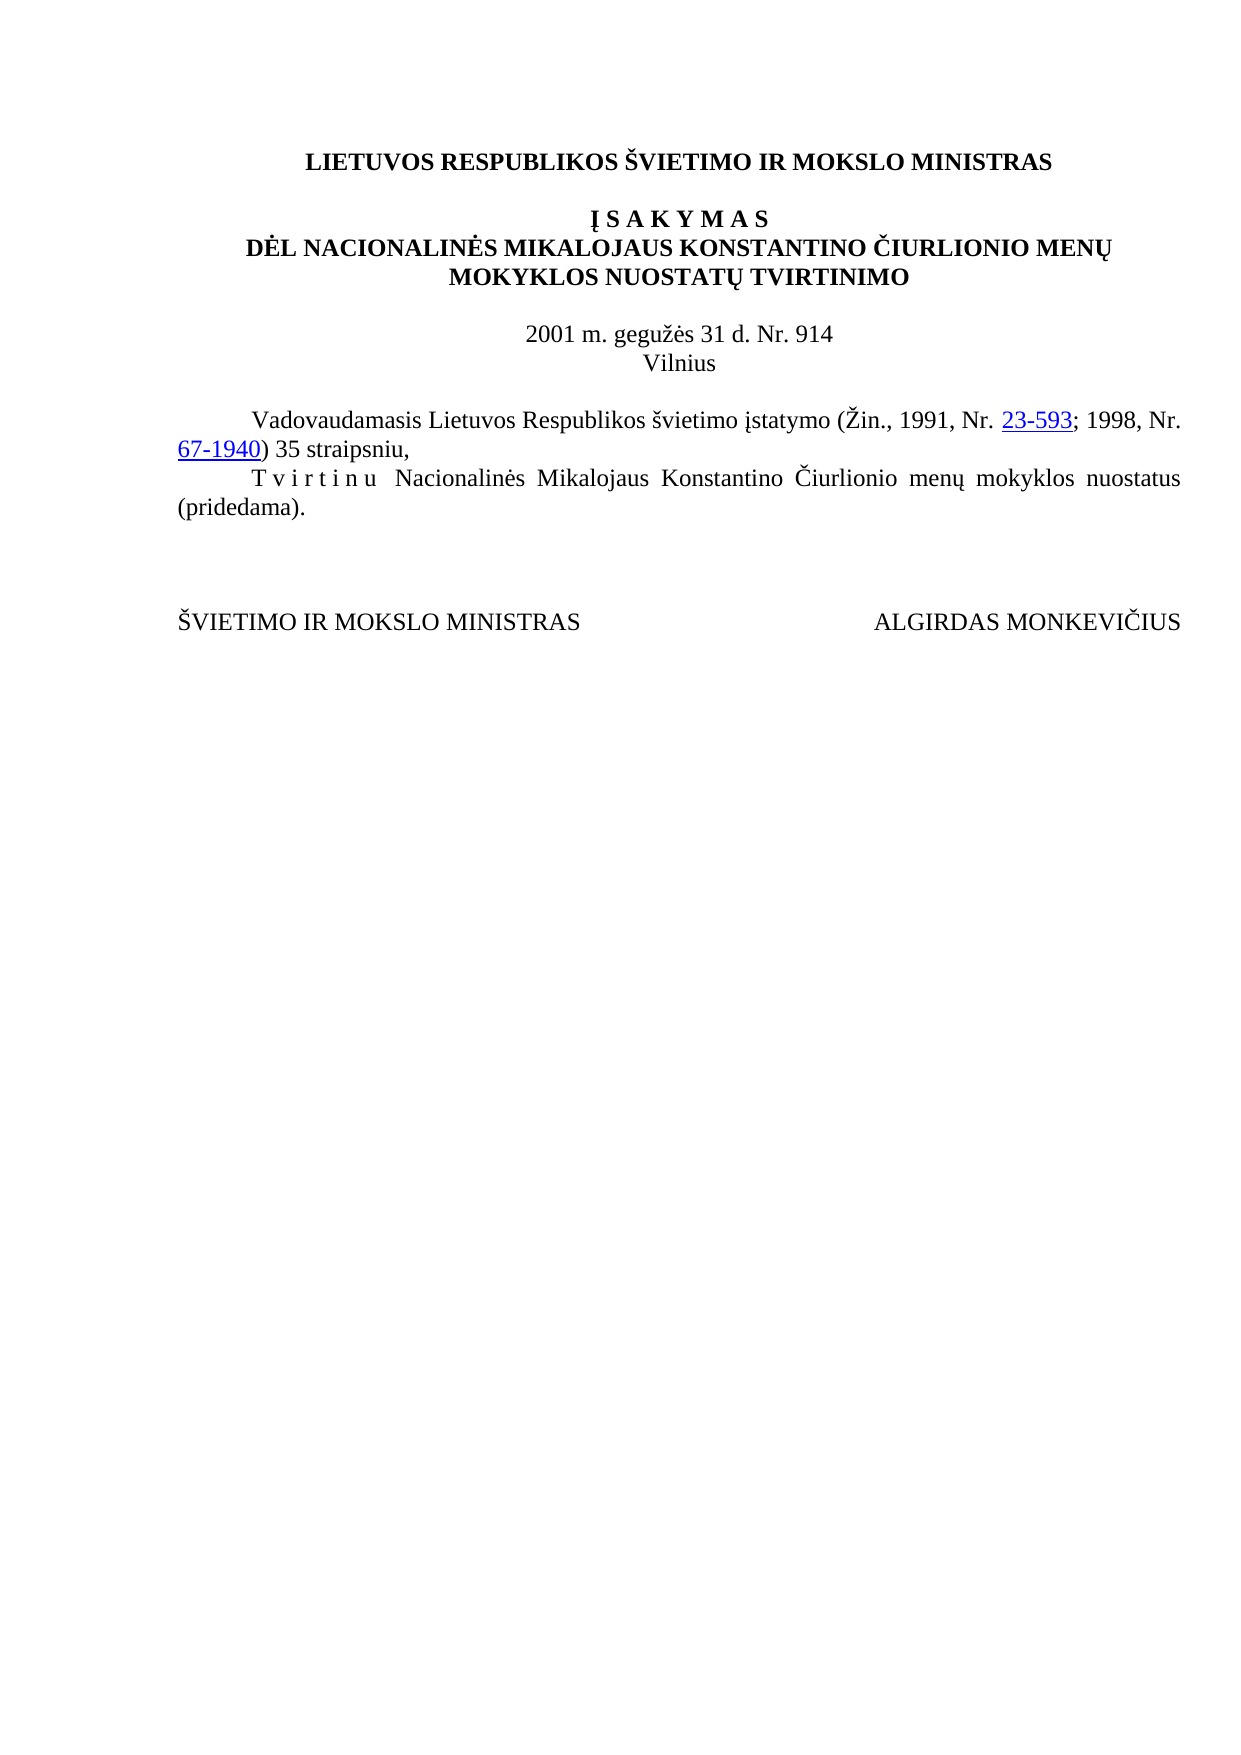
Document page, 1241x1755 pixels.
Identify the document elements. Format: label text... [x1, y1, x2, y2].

text Tvirtinu Nacionalinės Mikalojaus Konstantino Čiurlionio menų mokyklos nuostatus (pridedama). [177, 463, 1181, 521]
text DĖL NACIONALINĖS MIKALOJAUS KONSTANTINO ČIURLIONIO MENŲ MOKYKLOS NUOSTATŲ TVIRTINIMO [177, 233, 1181, 291]
text Į S A K Y M A S [177, 204, 1181, 233]
text Vadovaudamasis Lietuvos Respublikos švietimo įstatymo (Žin., 1991, Nr. 23-593; 1998, Nr. 67-1940) 35 straipsniu, [177, 406, 1181, 463]
text 2001 m. gegužės 31 d. Nr. 914 [177, 319, 1181, 348]
text ŠVIETIMO IR MOKSLO MINISTRAS ALGIRDAS MONKEVIČIUS [177, 607, 1181, 636]
text LIETUVOS RESPUBLIKOS ŠVIETIMO IR MOKSLO MINISTRAS [177, 147, 1181, 176]
text Vilnius [177, 348, 1181, 377]
